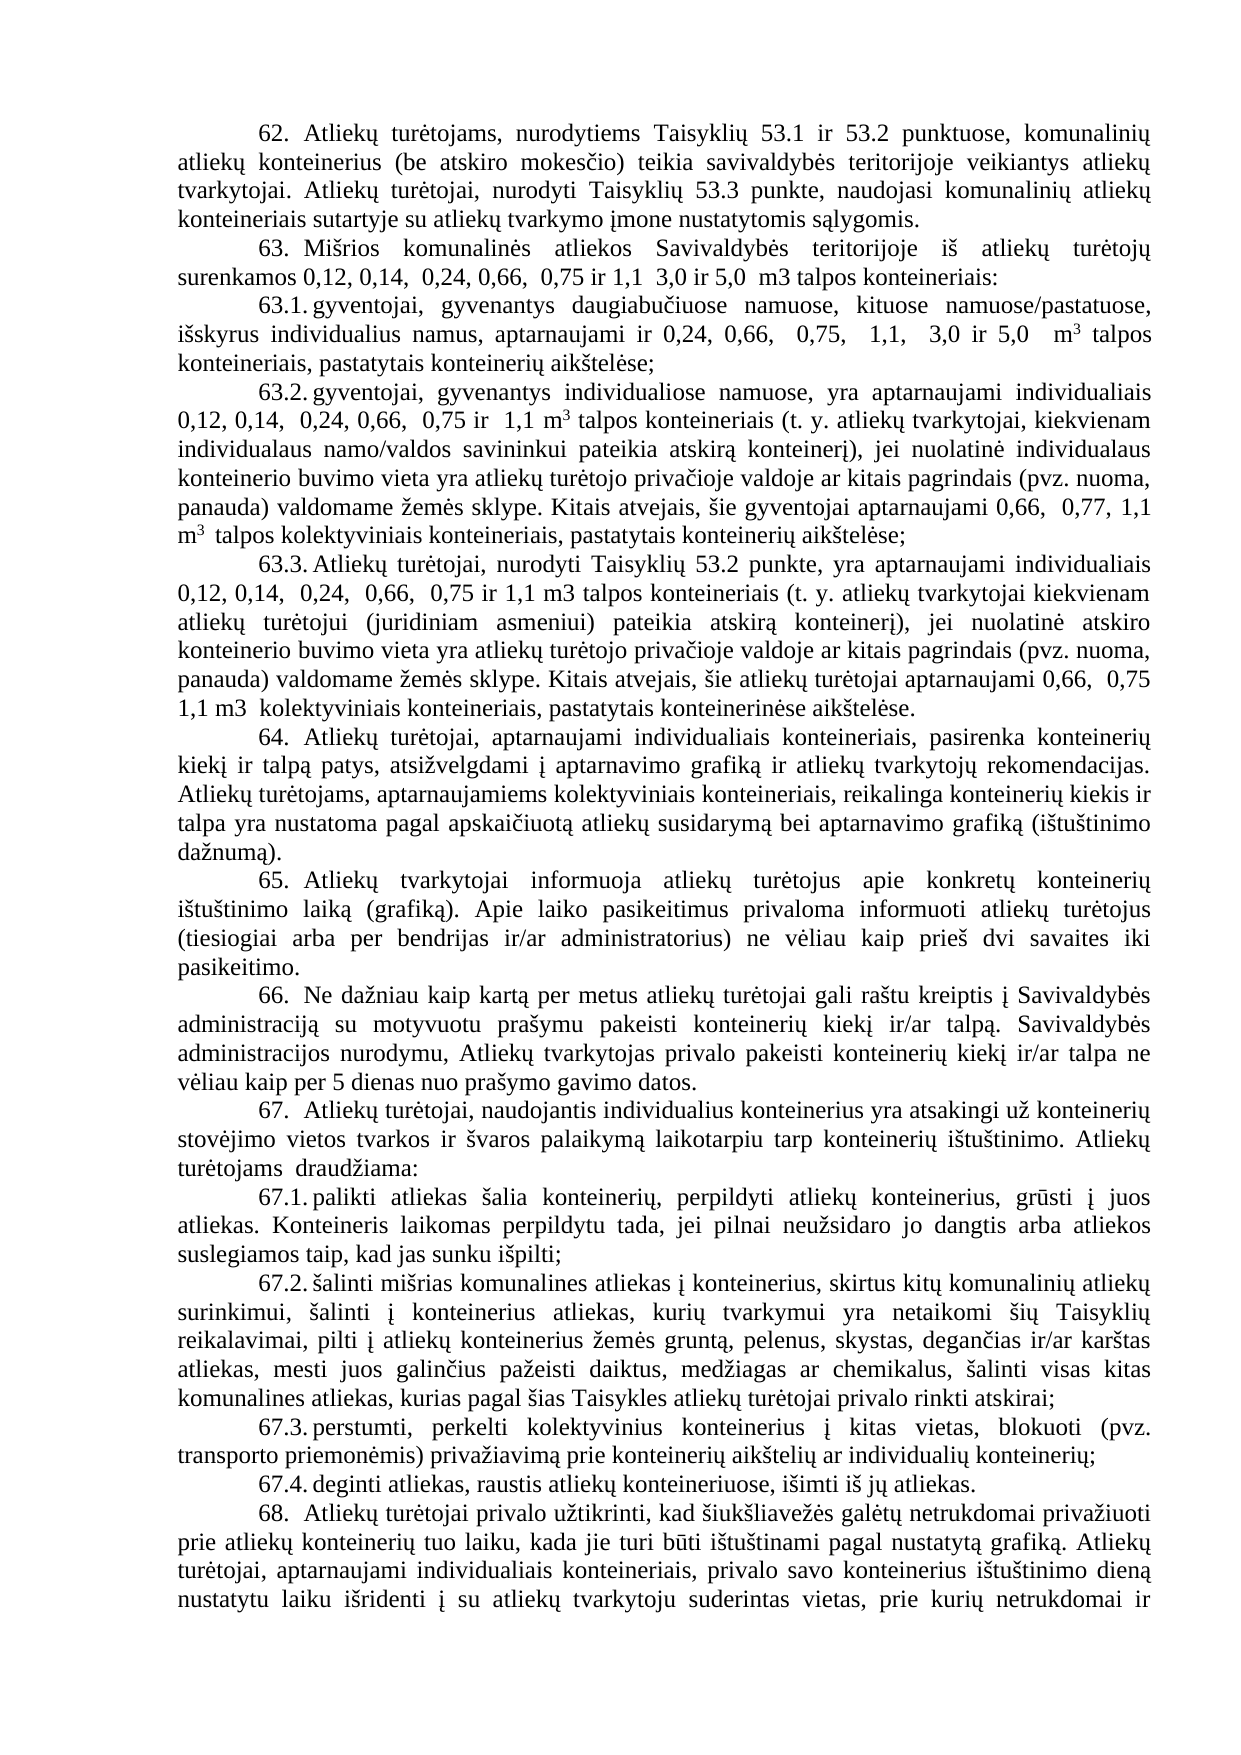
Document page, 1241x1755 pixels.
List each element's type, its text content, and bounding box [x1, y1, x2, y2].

text 63.2. gyventojai, gyvenantys individualiose namuose, yra aptarnaujami individualiais 0,12, 0,14, 0,24, 0,66, 0,75 ir 1,1 m3 talpos konteineriais (t. y. atliekų tvarkytojai, kiekvienam individualaus namo/valdos savininkui pateikia atskirą konteinerį), jei nuolatinė individualaus konteinerio buvimo vieta yra atliekų turėtojo privačioje valdoje ar kitais pagrindais (pvz. nuoma, panauda) valdomame žemės sklype. Kitais atvejais, šie gyventojai aptarnaujami 0,66, 0,77, 1,1 m3 talpos kolektyviniais konteineriais, pastatytais konteinerių aikštelėse; [177, 377, 1152, 549]
text 63.3. Atliekų turėtojai, nurodyti Taisyklių 53.2 punkte, yra aptarnaujami individualiais 0,12, 0,14, 0,24, 0,66, 0,75 ir 1,1 m3 talpos konteineriais (t. y. atliekų tvarkytojai kiekvienam atliekų turėtojui (juridiniam asmeniui) pateikia atskirą konteinerį), jei nuolatinė atskiro konteinerio buvimo vieta yra atliekų turėtojo privačioje valdoje ar kitais pagrindais (pvz. nuoma, panauda) valdomame žemės sklype. Kitais atvejais, šie atliekų turėtojai aptarnaujami 0,66, 0,75 1,1 m3 kolektyviniais konteineriais, pastatytais konteinerinėse aikštelėse. [177, 549, 1152, 722]
text 67.2. šalinti mišrias komunalines atliekas į konteinerius, skirtus kitų komunalinių atliekų surinkimui, šalinti į konteinerius atliekas, kurių tvarkymui yra netaikomi šių Taisyklių reikalavimai, pilti į atliekų konteinerius žemės gruntą, pelenus, skystas, degančias ir/ar karštas atliekas, mesti juos galinčius pažeisti daiktus, medžiagas ar chemikalus, šalinti visas kitas komunalines atliekas, kurias pagal šias Taisykles atliekų turėtojai privalo rinkti atskirai; [177, 1268, 1152, 1412]
text 67.3. perstumti, perkelti kolektyvinius konteinerius į kitas vietas, blokuoti (pvz. transporto priemonėmis) privažiavimą prie konteinerių aikštelių ar individualių konteinerių; [177, 1412, 1152, 1469]
text 62. Atliekų turėtojams, nurodytiems Taisyklių 53.1 ir 53.2 punktuose, komunalinių atliekų konteinerius (be atskiro mokesčio) teikia savivaldybės teritorijoje veikiantys atliekų tvarkytojai. Atliekų turėtojai, nurodyti Taisyklių 53.3 punkte, naudojasi komunalinių atliekų konteineriais sutartyje su atliekų tvarkymo įmone nustatytomis sąlygomis. [177, 118, 1152, 233]
text 64. Atliekų turėtojai, aptarnaujami individualiais konteineriais, pasirenka konteinerių kiekį ir talpą patys, atsižvelgdami į aptarnavimo grafiką ir atliekų tvarkytojų rekomendacijas. Atliekų turėtojams, aptarnaujamiems kolektyviniais konteineriais, reikalinga konteinerių kiekis ir talpa yra nustatoma pagal apskaičiuotą atliekų susidarymą bei aptarnavimo grafiką (ištuštinimo dažnumą). [177, 722, 1152, 866]
text 66. Ne dažniau kaip kartą per metus atliekų turėtojai gali raštu kreiptis į Savivaldybės administraciją su motyvuotu prašymu pakeisti konteinerių kiekį ir/ar talpą. Savivaldybės administracijos nurodymu, Atliekų tvarkytojas privalo pakeisti konteinerių kiekį ir/ar talpa ne vėliau kaip per 5 dienas nuo prašymo gavimo datos. [177, 981, 1152, 1096]
text 68. Atliekų turėtojai privalo užtikrinti, kad šiukšliavežės galėtų netrukdomai privažiuoti prie atliekų konteinerių tuo laiku, kada jie turi būti ištuštinami pagal nustatytą grafiką. Atliekų turėtojai, aptarnaujami individualiais konteineriais, privalo savo konteinerius ištuštinimo dieną nustatytu laiku išridenti į su atliekų tvarkytoju suderintas vietas, prie kurių netrukdomai ir [177, 1498, 1152, 1613]
text 67. Atliekų turėtojai, naudojantis individualius konteinerius yra atsakingi už konteinerių stovėjimo vietos tvarkos ir švaros palaikymą laikotarpiu tarp konteinerių ištuštinimo. Atliekų turėtojams draudžiama: [177, 1096, 1152, 1182]
text 65. Atliekų tvarkytojai informuoja atliekų turėtojus apie konkretų konteinerių ištuštinimo laiką (grafiką). Apie laiko pasikeitimus privaloma informuoti atliekų turėtojus (tiesiogiai arba per bendrijas ir/ar administratorius) ne vėliau kaip prieš dvi savaites iki pasikeitimo. [177, 866, 1152, 981]
text 67.4. deginti atliekas, raustis atliekų konteineriuose, išimti iš jų atliekas. [177, 1469, 1152, 1498]
text 63. Mišrios komunalinės atliekos Savivaldybės teritorijoje iš atliekų turėtojų surenkamos 0,12, 0,14, 0,24, 0,66, 0,75 ir 1,1 3,0 ir 5,0 m3 talpos konteineriais: [177, 233, 1152, 291]
text 63.1. gyventojai, gyvenantys daugiabučiuose namuose, kituose namuose/pastatuose, išskyrus individualius namus, aptarnaujami ir 0,24, 0,66, 0,75, 1,1, 3,0 ir 5,0 m3 talpos konteineriais, pastatytais konteinerių aikštelėse; [177, 291, 1152, 377]
text 67.1. palikti atliekas šalia konteinerių, perpildyti atliekų konteinerius, grūsti į juos atliekas. Konteineris laikomas perpildytu tada, jei pilnai neužsidaro jo dangtis arba atliekos suslegiamos taip, kad jas sunku išpilti; [177, 1182, 1152, 1268]
